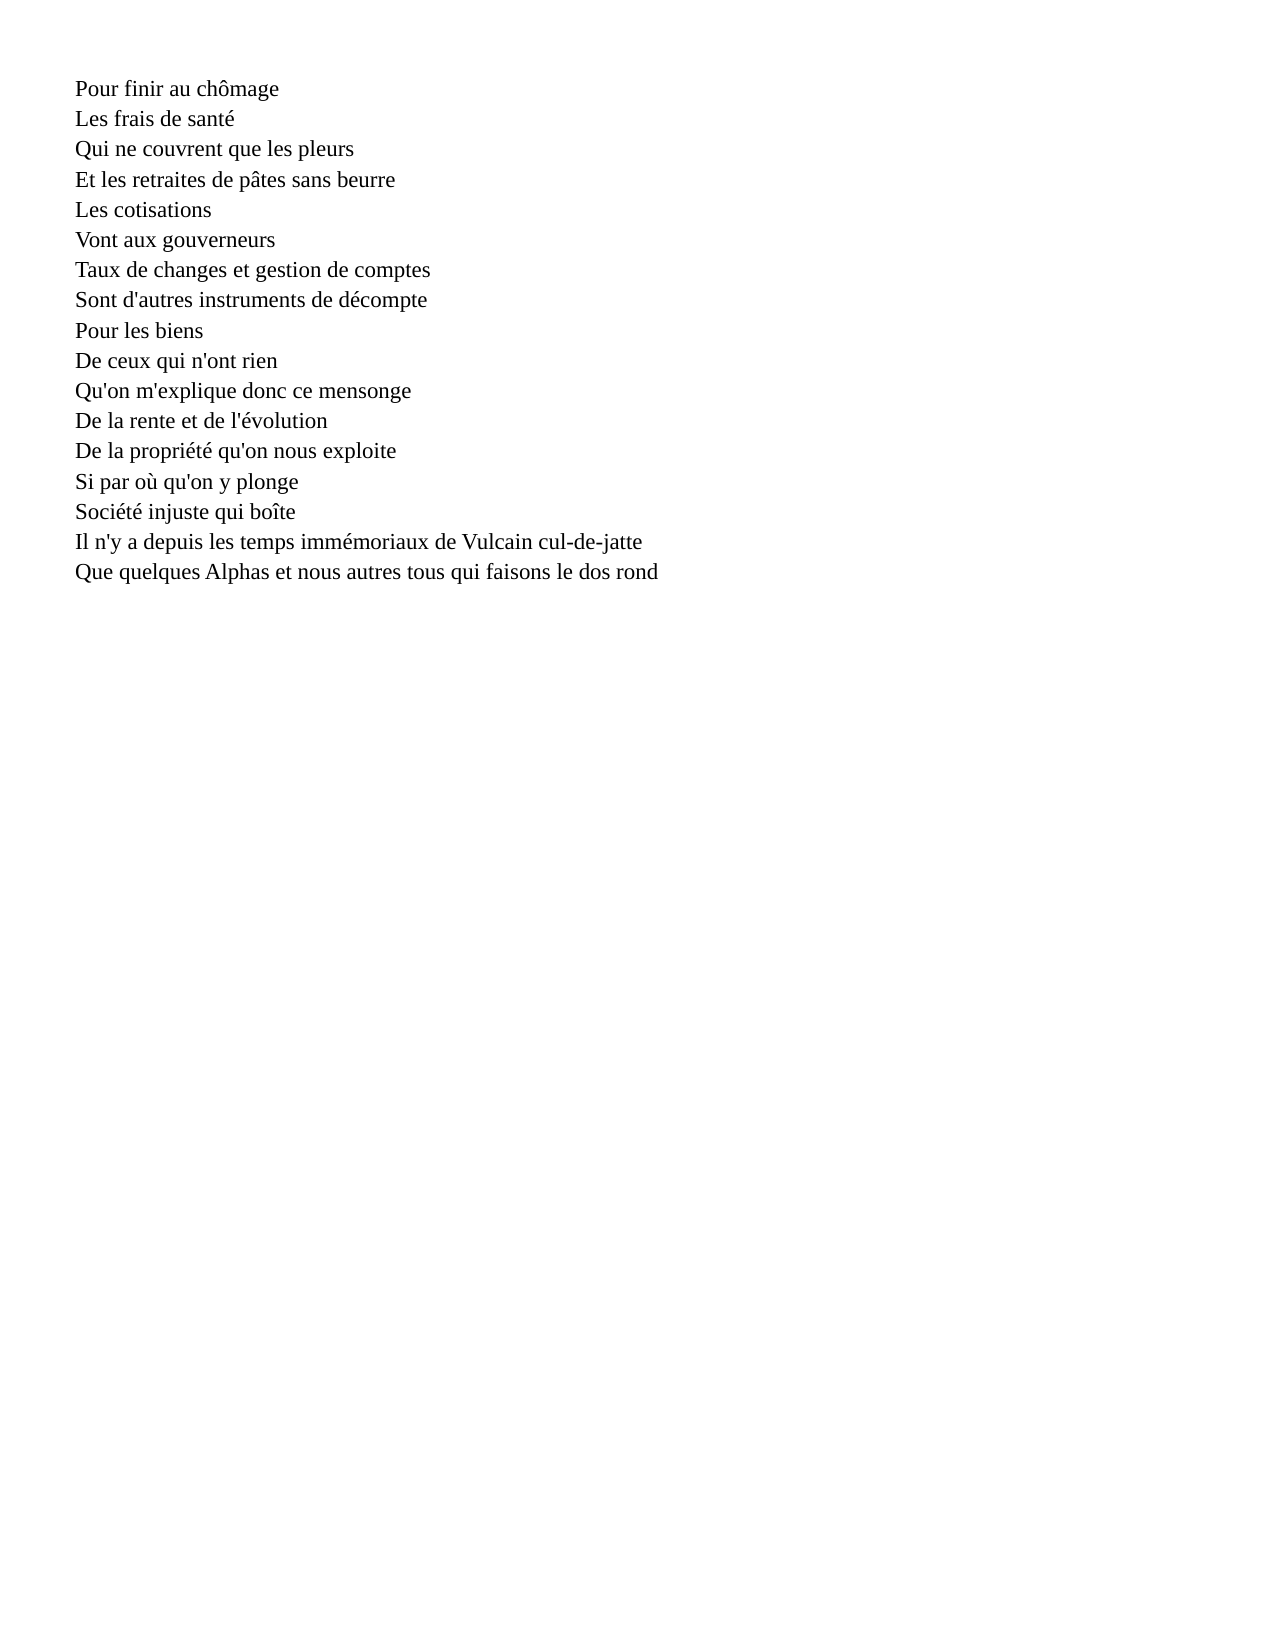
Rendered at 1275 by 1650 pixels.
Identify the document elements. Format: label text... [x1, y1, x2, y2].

text Qui ne couvrent que les pleurs [75, 135, 1200, 162]
text Pour les biens [75, 317, 1200, 343]
text De la propriété qu'on nous exploite [75, 437, 1200, 464]
text Que quelques Alphas et nous autres tous qui faisons le dos rond [75, 558, 1200, 585]
text Qu'on m'explique donc ce mensonge [75, 377, 1200, 403]
text Et les retraites de pâtes sans beurre [75, 166, 1200, 192]
text Pour finir au chômage [75, 75, 1200, 101]
text Si par où qu'on y plonge [75, 468, 1200, 494]
text Les frais de santé [75, 105, 1200, 132]
text Les cotisations [75, 196, 1200, 222]
text Il n'y a depuis les temps immémoriaux de Vulcain cul-de-jatte [75, 528, 1200, 554]
text Société injuste qui boîte [75, 498, 1200, 524]
text De ceux qui n'ont rien [75, 347, 1200, 373]
text Taux de changes et gestion de comptes [75, 256, 1200, 283]
text Sont d'autres instruments de décompte [75, 286, 1200, 313]
text Vont aux gouverneurs [75, 226, 1200, 252]
text De la rente et de l'évolution [75, 407, 1200, 434]
